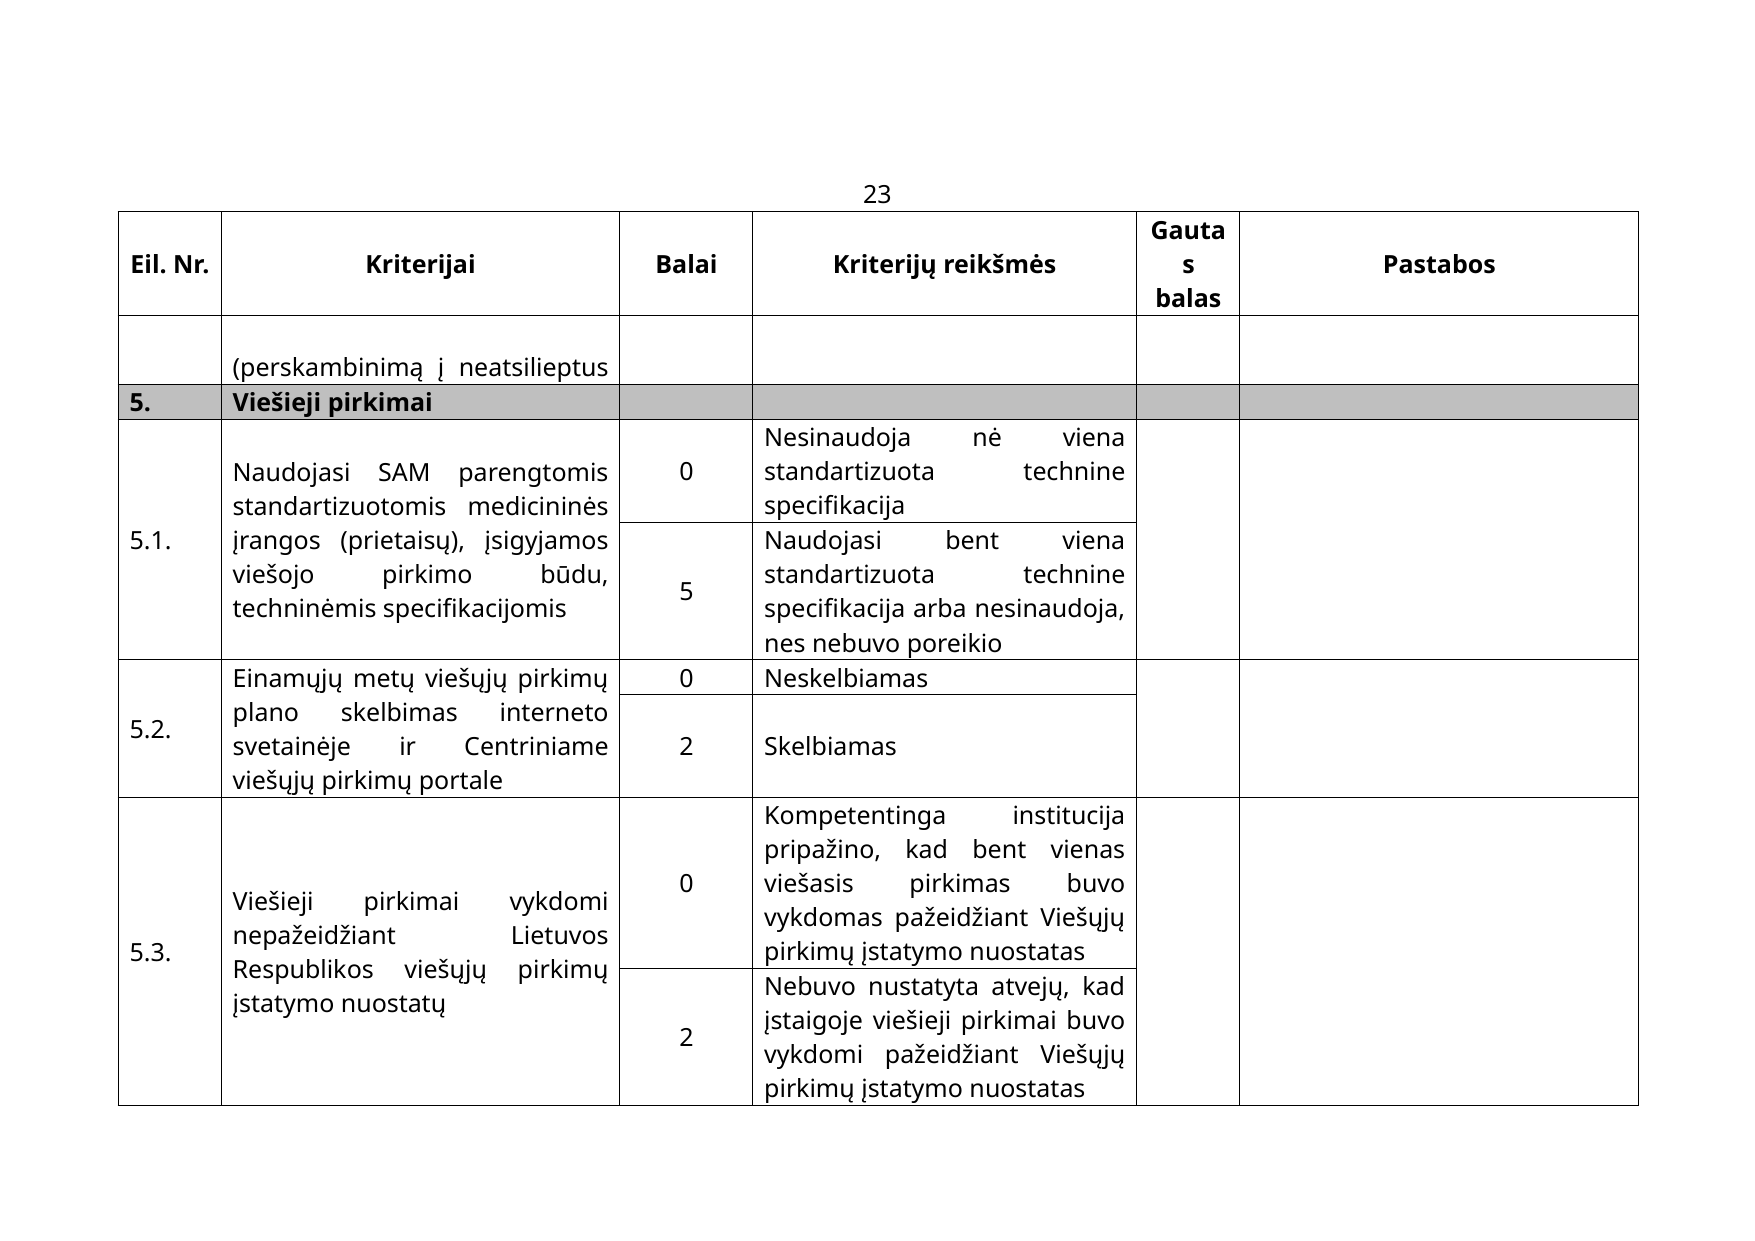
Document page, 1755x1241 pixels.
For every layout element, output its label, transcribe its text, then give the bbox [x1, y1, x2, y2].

table_cell 2 [620, 969, 752, 1105]
table_header Pastabos [1240, 212, 1638, 314]
table_cell [620, 385, 752, 419]
table_cell Viešieji pirkimai [222, 385, 619, 419]
table_cell Naudojasi SAM parengtomis standartizuotomis medicininės įrangos (prietaisų), įsigyjamos viešojo pirkimo būdu, techninėmis specifikacijomis [222, 420, 619, 659]
table_cell [1240, 798, 1638, 1105]
table_cell [1137, 660, 1239, 797]
table_cell 5.2. [119, 660, 221, 797]
table_cell Neskelbiamas [753, 660, 1136, 694]
table_cell [753, 316, 1136, 384]
table_cell Skelbiamas [753, 695, 1136, 797]
table_cell Nebuvo nustatyta atvejų, kad įstaigoje viešieji pirkimai buvo vykdomi pažeidžiant Viešųjų pirkimų įstatymo nuostatas [753, 969, 1136, 1105]
table_header Kriterijai [222, 212, 619, 314]
table_cell [1137, 420, 1239, 659]
table_cell [1240, 316, 1638, 384]
table_cell [1240, 420, 1638, 659]
table_header Eil. Nr. [119, 212, 221, 314]
table_cell 5. [119, 385, 221, 419]
table_cell Kompetentinga institucija pripažino, kad bent vienas viešasis pirkimas buvo vykdomas pažeidžiant Viešųjų pirkimų įstatymo nuostatas [753, 798, 1136, 968]
table_cell Įstaigoje įdiegtos techninės priemonės, padidinančios pacientų galimybę prisiskambinti į ASPĮ registratūrą ir (ar) užtikrinančios grįžtamąjį ryšį (perskambinimą į neatsilieptus skambučius) [222, 316, 619, 384]
table_cell [1137, 385, 1239, 419]
table_header Gautas balas [1137, 212, 1239, 314]
table_cell 0 [620, 798, 752, 968]
table_cell [620, 316, 752, 384]
table_cell Naudojasi bent viena standartizuota technine specifikacija arba nesinaudoja, nes nebuvo poreikio [753, 523, 1136, 659]
table_cell Viešieji pirkimai vykdomi nepažeidžiant Lietuvos Respublikos viešųjų pirkimų įstatymo nuostatų [222, 798, 619, 1105]
table_cell [1240, 660, 1638, 797]
table_cell [1240, 385, 1638, 419]
table_cell 5.1. [119, 420, 221, 659]
table_cell 5 [620, 523, 752, 659]
table_cell 5.3. [119, 798, 221, 1105]
table_header Balai [620, 212, 752, 314]
table_cell [119, 316, 221, 384]
table_cell [1137, 798, 1239, 1105]
table_cell 0 [620, 660, 752, 694]
table_cell 0 [620, 420, 752, 522]
table_header Kriterijų reikšmės [753, 212, 1136, 314]
table_cell Nesinaudoja nė viena standartizuota technine specifikacija [753, 420, 1136, 522]
table_cell [753, 385, 1136, 419]
table_cell [1137, 316, 1239, 384]
table_cell 2 [620, 695, 752, 797]
table_cell Einamųjų metų viešųjų pirkimų plano skelbimas interneto svetainėje ir Centriniame viešųjų pirkimų portale [222, 660, 619, 797]
